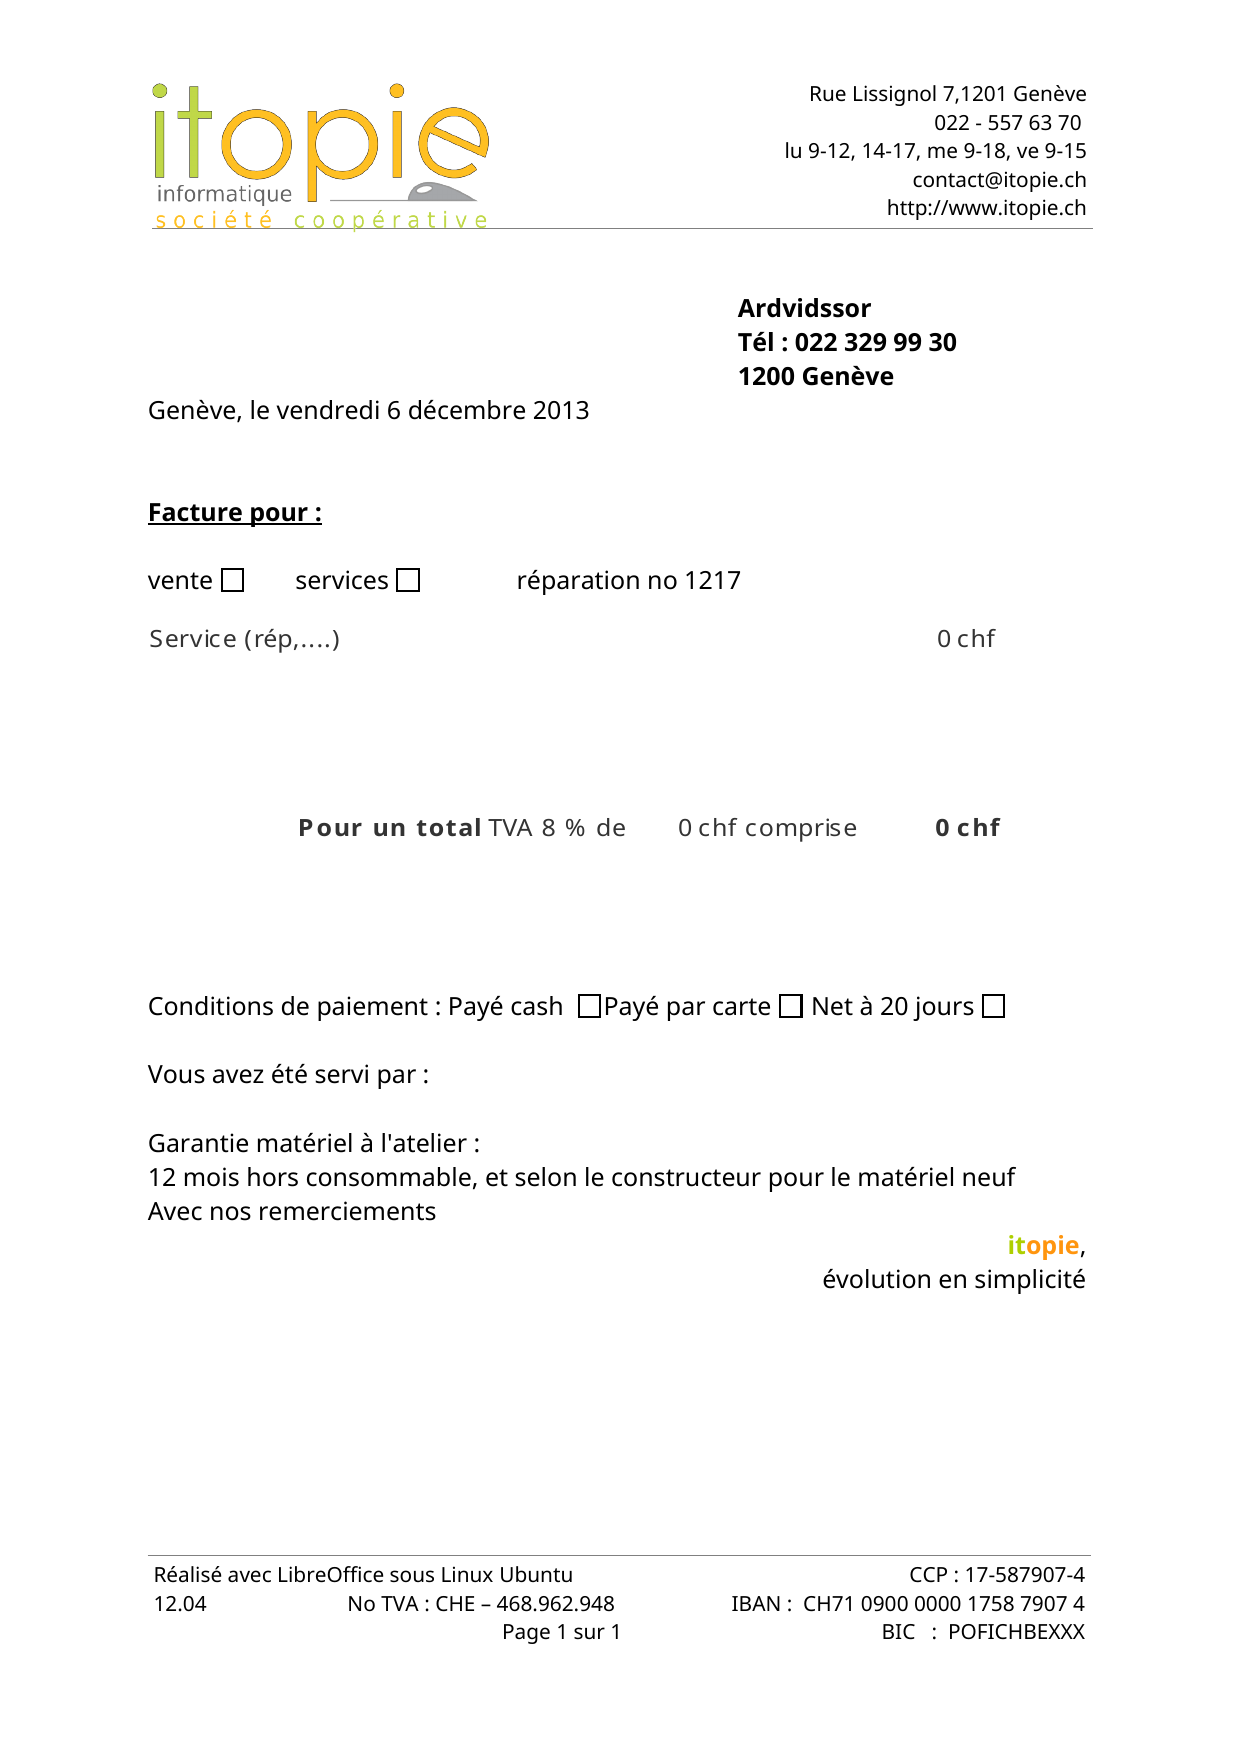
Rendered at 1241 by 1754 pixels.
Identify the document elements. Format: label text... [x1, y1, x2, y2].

text Garantie matériel à l'atelier : [148, 1125, 1093, 1159]
text Avec nos remerciements [148, 1193, 1093, 1227]
text vente services réparation no 1217 [148, 563, 1093, 597]
text 1200 Genève [148, 358, 1093, 392]
text Facture pour : [148, 495, 1093, 529]
text 12 mois hors consommable, et selon le constructeur pour le matériel neuf [148, 1159, 1093, 1193]
text évolution en simplicité [148, 1262, 1093, 1296]
picture [138, 72, 500, 244]
text Ardvidssor [148, 290, 1093, 324]
text Genève, le vendredi 6 décembre 2013 [148, 392, 1093, 427]
text Tél : 022 329 99 30 [148, 324, 1093, 358]
text itopie, [148, 1227, 1093, 1262]
text Vous avez été servi par : [148, 1057, 1093, 1091]
text Conditions de paiement : Payé cash Payé par carte Net à 20 jours [148, 989, 1093, 1023]
